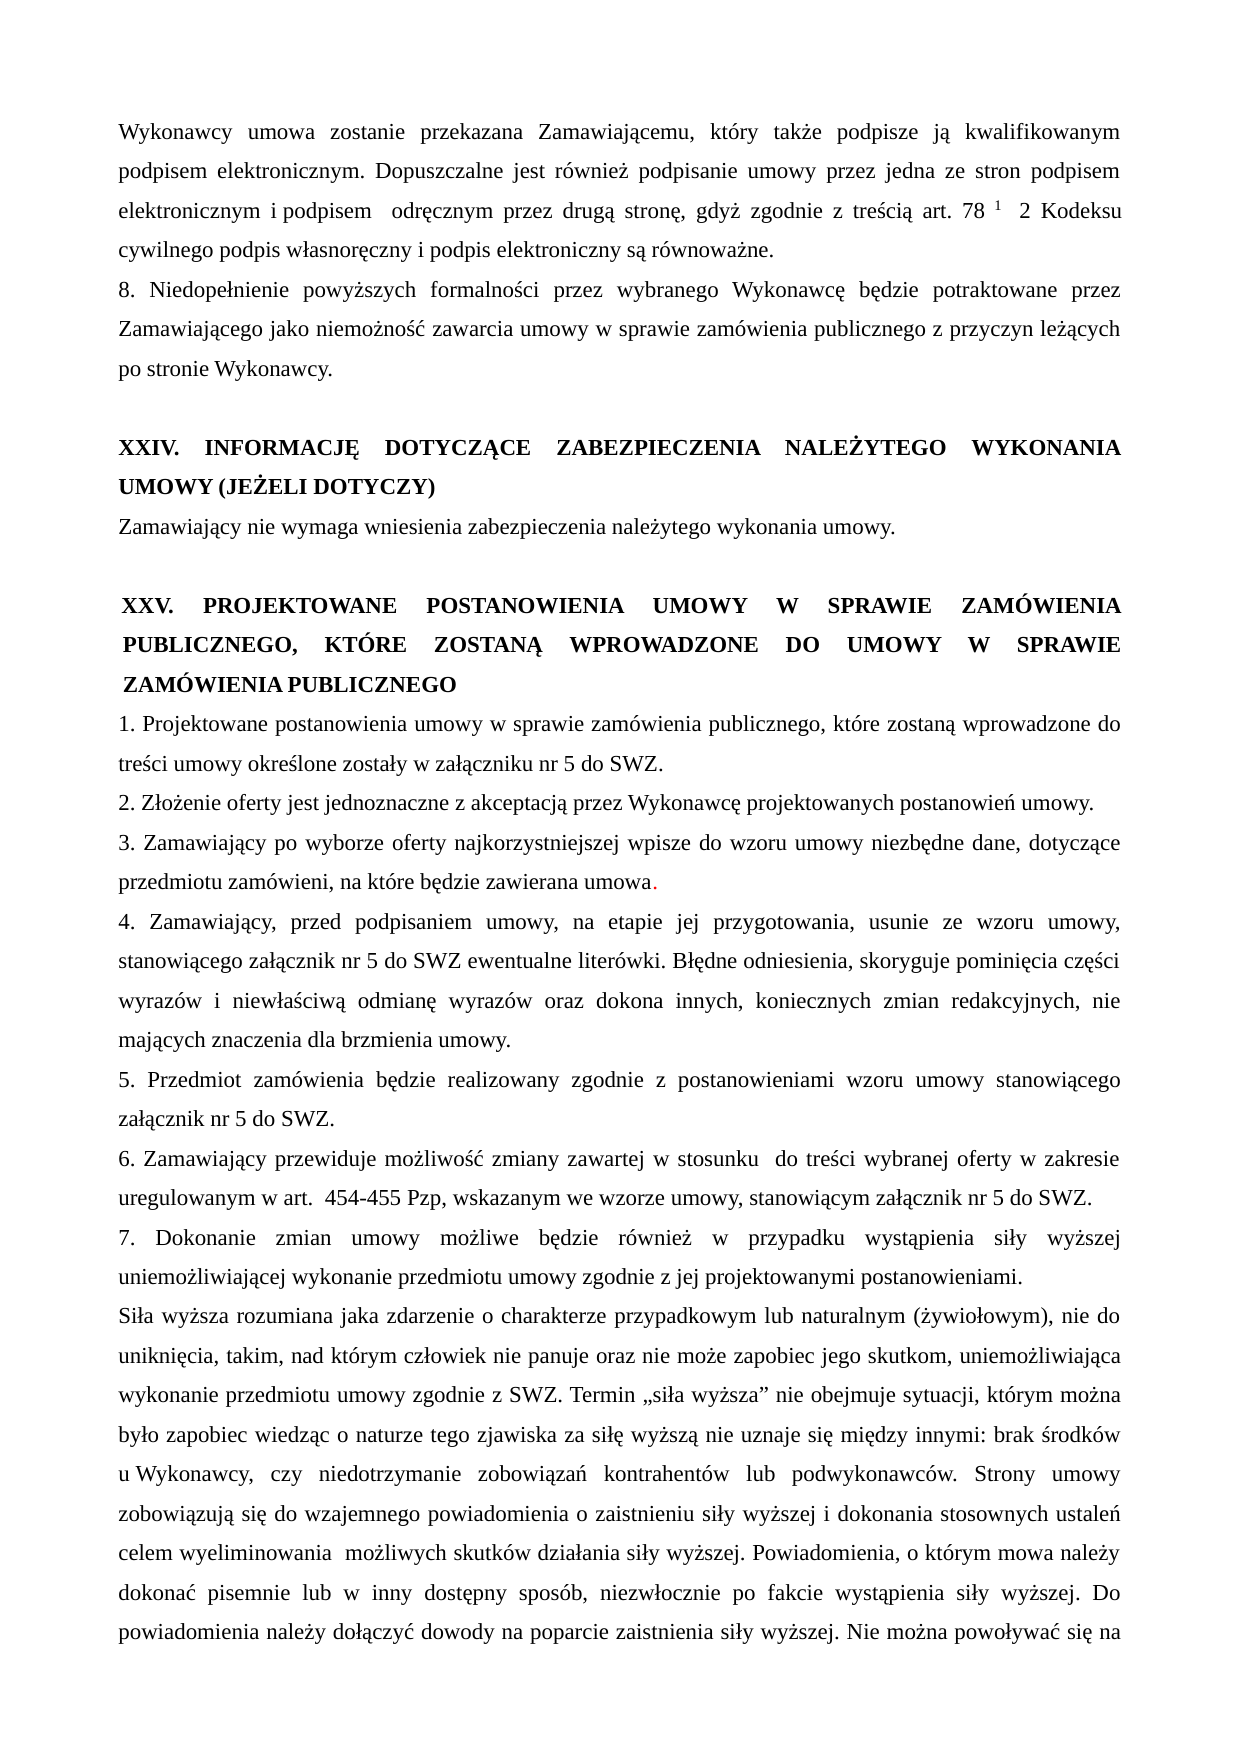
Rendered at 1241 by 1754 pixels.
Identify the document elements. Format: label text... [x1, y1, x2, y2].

text 5. Przedmiot zamówienia będzie realizowany zgodnie z postanowieniami wzoru umowy stanowiącego załącznik nr 5 do SWZ. [118, 1066, 1122, 1131]
text Zamawiający nie wymaga wniesienia zabezpieczenia należytego wykonania umowy. [118, 513, 1122, 539]
text XXIV. INFORMACJĘ DOTYCZĄCE ZABEZPIECZENIA NALEŻYTEGO WYKONANIA UMOWY (JEŻELI DOTYCZY) [118, 434, 1122, 500]
text 7. Dokonanie zmian umowy możliwe będzie również w przypadku wystąpienia siły wyższej uniemożliwiającej wykonanie przedmiotu umowy zgodnie z jej projektowanymi postanowieniami. [118, 1223, 1122, 1289]
text Siła wyższa rozumiana jaka zdarzenie o charakterze przypadkowym lub naturalnym (żywiołowym), nie do uniknięcia, takim, nad którym człowiek nie panuje oraz nie może zapobiec jego skutkom, uniemożliwiająca wykonanie przedmiotu umowy zgodnie z SWZ. Termin „siła wyższa” nie obejmuje sytuacji, którym można było zapobiec wiedząc o naturze tego zjawiska za siłę wyższą nie uznaje się między innymi: brak środków u Wykonawcy, czy niedotrzymanie zobowiązań kontrahentów lub podwykonawców. Strony umowy zobowiązują się do wzajemnego powiadomienia o zaistnieniu siły wyższej i dokonania stosownych ustaleń celem wyeliminowania możliwych skutków działania siły wyższej. Powiadomienia, o którym mowa należy dokonać pisemnie lub w inny dostępny sposób, niezwłocznie po fakcie wystąpienia siły wyższej. Do powiadomienia należy dołączyć dowody na poparcie zaistnienia siły wyższej. Nie można powoływać się na [118, 1302, 1122, 1645]
text 1. Projektowane postanowienia umowy w sprawie zamówienia publicznego, które zostaną wprowadzone do treści umowy określone zostały w załączniku nr 5 do SWZ. [118, 710, 1122, 776]
text 8. Niedopełnienie powyższych formalności przez wybranego Wykonawcę będzie potraktowane przez Zamawiającego jako niemożność zawarcia umowy w sprawie zamówienia publicznego z przyczyn leżących po stronie Wykonawcy. [118, 276, 1122, 381]
text 3. Zamawiający po wyborze oferty najkorzystniejszej wpisze do wzoru umowy niezbędne dane, dotyczące przedmiotu zamówieni, na które będzie zawierana umowa. [118, 829, 1122, 894]
text 6. Zamawiający przewiduje możliwość zmiany zawartej w stosunku do treści wybranej oferty w zakresie uregulowanym w art. 454-455 Pzp, wskazanym we wzorze umowy, stanowiącym załącznik nr 5 do SWZ. [118, 1144, 1122, 1210]
text XXV. PROJEKTOWANE POSTANOWIENIA UMOWY W SPRAWIE ZAMÓWIENIA PUBLICZNEGO, KTÓRE ZOSTANĄ WPROWADZONE DO UMOWY W SPRAWIE ZAMÓWIENIA PUBLICZNEGO [121, 592, 1122, 697]
text Wykonawcy umowa zostanie przekazana Zamawiającemu, który także podpisze ją kwalifikowanym podpisem elektronicznym. Dopuszczalne jest również podpisanie umowy przez jedna ze stron podpisem elektronicznym i podpisem odręcznym przez drugą stronę, gdyż zgodnie z treścią art. 78 1 2 Kodeksu cywilnego podpis własnoręczny i podpis elektroniczny są równoważne. [118, 118, 1122, 263]
text 2. Złożenie oferty jest jednoznaczne z akceptacją przez Wykonawcę projektowanych postanowień umowy. [118, 789, 1122, 816]
text 4. Zamawiający, przed podpisaniem umowy, na etapie jej przygotowania, usunie ze wzoru umowy, stanowiącego załącznik nr 5 do SWZ ewentualne literówki. Błędne odniesienia, skoryguje pominięcia części wyrazów i niewłaściwą odmianę wyrazów oraz dokona innych, koniecznych zmian redakcyjnych, nie mających znaczenia dla brzmienia umowy. [118, 908, 1122, 1052]
